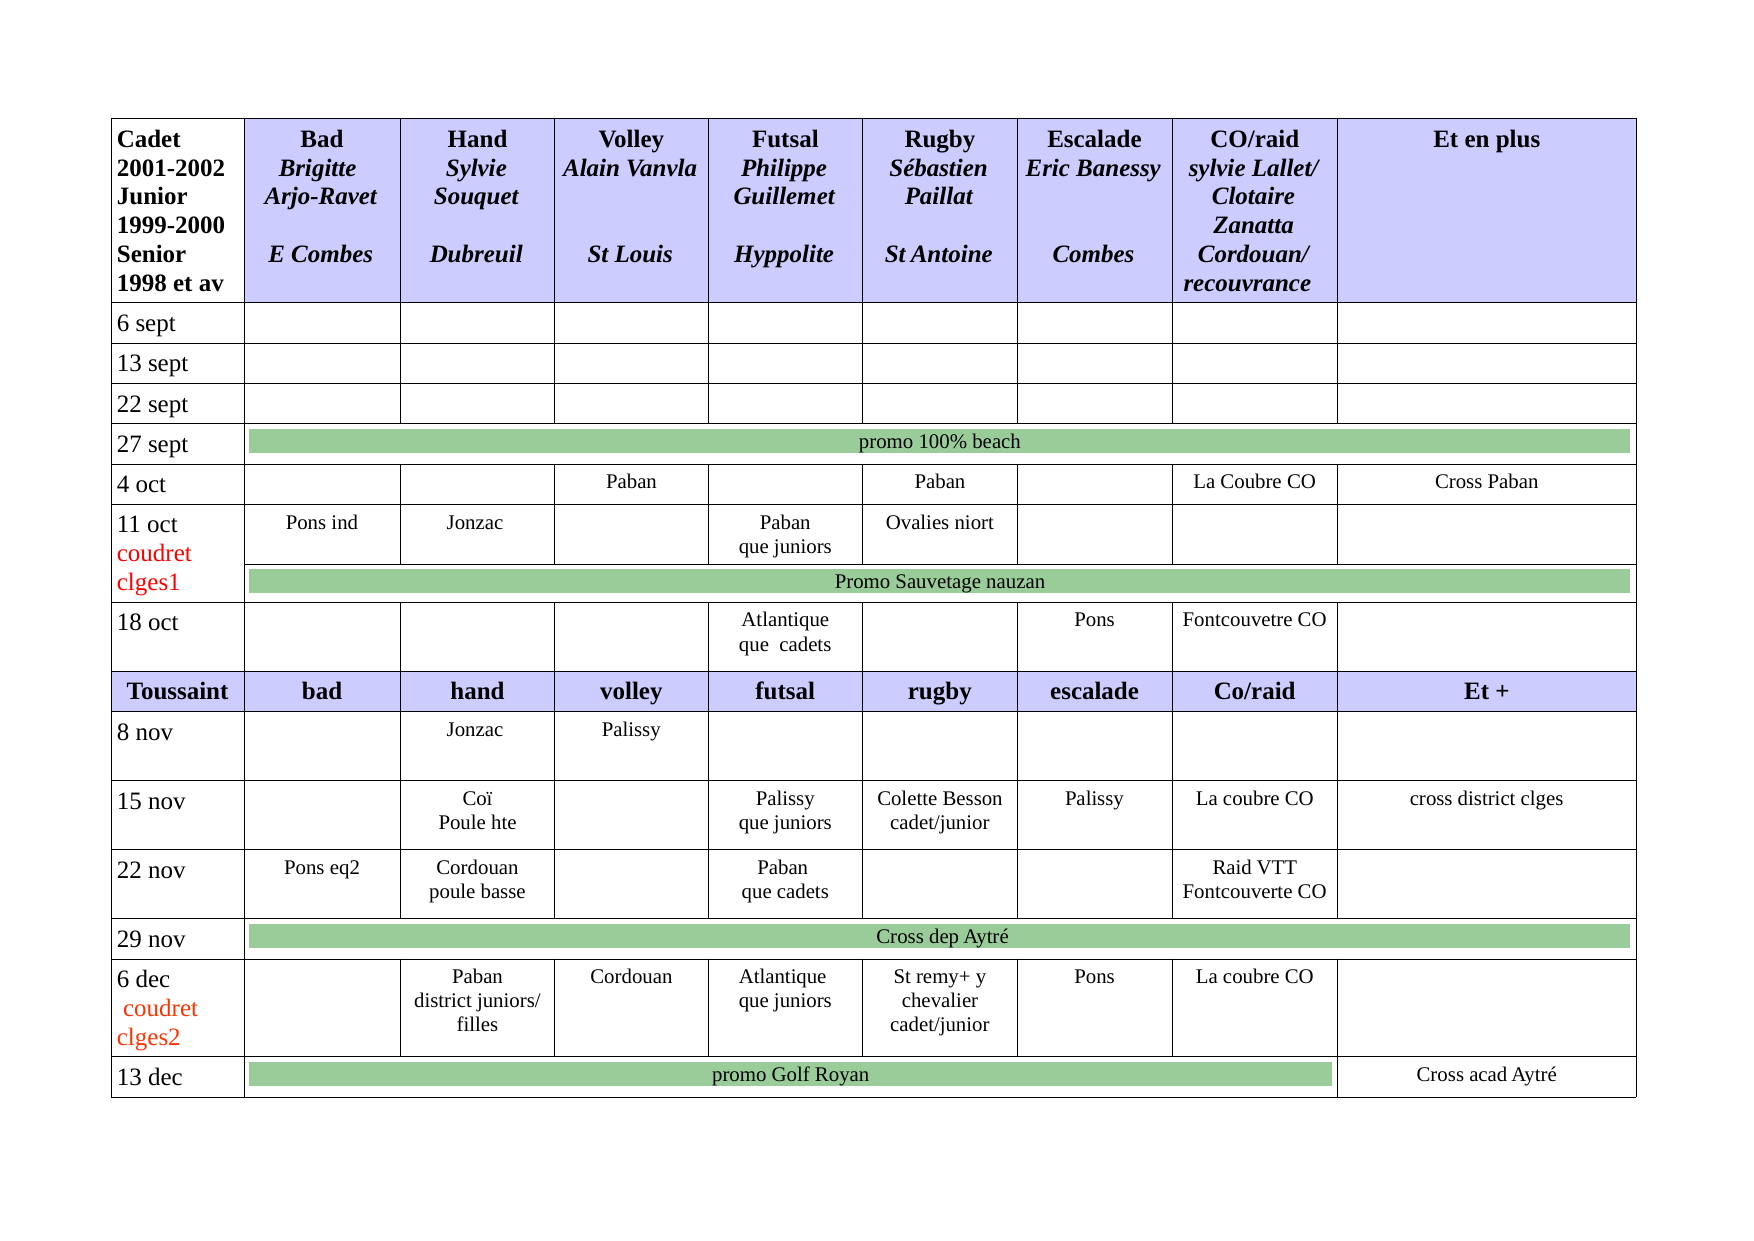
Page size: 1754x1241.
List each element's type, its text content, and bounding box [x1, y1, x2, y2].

table_cell Palissy [555, 712, 708, 780]
table_cell [1018, 344, 1172, 383]
table_cell bad [245, 672, 400, 711]
table_cell [863, 603, 1017, 671]
table_cell [709, 344, 862, 383]
table_header Volley Alain Vanvla St Louis [555, 119, 708, 302]
table_cell [709, 712, 862, 780]
table_cell [555, 603, 708, 671]
table_cell Pons eq2 [245, 850, 400, 918]
table_cell Raid VTT Fontcouverte CO [1173, 850, 1337, 918]
table_cell Pons ind [245, 505, 400, 563]
table_cell promo 100% beach [245, 424, 1636, 463]
table_cell [1018, 505, 1172, 563]
table_cell [245, 344, 400, 383]
table_cell Cross dep Aytré [245, 919, 1636, 958]
table_cell Cross Paban [1338, 465, 1636, 504]
table_cell [709, 465, 862, 504]
table_cell Jonzac [401, 712, 554, 780]
table_cell [863, 303, 1017, 342]
table_cell 6 sept [112, 303, 244, 342]
table_cell Cross acad Aytré [1338, 1057, 1636, 1097]
table_cell [245, 712, 400, 780]
table_cell [401, 465, 554, 504]
table_cell Jonzac [401, 505, 554, 563]
table_cell [1018, 384, 1172, 423]
table_cell promo Golf Royan [245, 1057, 1337, 1097]
table_cell 15 nov [112, 781, 244, 849]
table_cell 22 nov [112, 850, 244, 918]
table_cell Toussaint [112, 672, 244, 711]
table_cell futsal [709, 672, 862, 711]
table_header Bad Brigitte Arjo-Ravet E Combes [245, 119, 400, 302]
table_cell Paban que cadets [709, 850, 862, 918]
table_cell [245, 384, 400, 423]
table_cell 11 oct coudret clges1 [112, 505, 244, 602]
table_header Rugby Sébastien Paillat St Antoine [863, 119, 1017, 302]
table_cell escalade [1018, 672, 1172, 711]
table_cell [1018, 303, 1172, 342]
table_cell [863, 384, 1017, 423]
table_cell [709, 303, 862, 342]
table_cell [245, 465, 400, 504]
table_cell Coï Poule hte [401, 781, 554, 849]
table_cell [1338, 712, 1636, 780]
table_cell [1338, 850, 1636, 918]
table_cell Ovalies niort [863, 505, 1017, 563]
table_header Hand Sylvie Souquet Dubreuil [401, 119, 554, 302]
table_cell 8 nov [112, 712, 244, 780]
table_cell Palissy [1018, 781, 1172, 849]
table_cell [1173, 712, 1337, 780]
table_cell [245, 781, 400, 849]
table_cell [863, 712, 1017, 780]
table_cell [1173, 303, 1337, 342]
table_cell [555, 781, 708, 849]
table_cell [401, 303, 554, 342]
table_cell 6 dec coudret clges2 [112, 960, 244, 1056]
table_cell 4 oct [112, 465, 244, 504]
table_cell [555, 850, 708, 918]
table_cell [1338, 344, 1636, 383]
table_cell 13 dec [112, 1057, 244, 1097]
table_cell 27 sept [112, 424, 244, 463]
table_cell [1338, 505, 1636, 563]
table_cell Paban [555, 465, 708, 504]
table_cell [555, 344, 708, 383]
table_cell 13 sept [112, 344, 244, 383]
table_header Cadet 2001-2002 Junior 1999-2000 Senior 1998 et av [112, 119, 244, 302]
table_cell [401, 344, 554, 383]
table_cell [863, 850, 1017, 918]
table_cell hand [401, 672, 554, 711]
table_cell [245, 960, 400, 1056]
table_cell [863, 344, 1017, 383]
table_cell [1338, 603, 1636, 671]
table_cell [401, 384, 554, 423]
table_cell [1338, 384, 1636, 423]
table_cell 22 sept [112, 384, 244, 423]
table_cell Fontcouvetre CO [1173, 603, 1337, 671]
table_header Et en plus [1338, 119, 1636, 302]
table_cell [1018, 712, 1172, 780]
table_cell [1018, 850, 1172, 918]
table_cell Colette Besson cadet/junior [863, 781, 1017, 849]
table_cell [245, 303, 400, 342]
table_cell Cordouan [555, 960, 708, 1056]
table_cell 18 oct [112, 603, 244, 671]
table_cell La Coubre CO [1173, 465, 1337, 504]
table_cell Cordouan poule basse [401, 850, 554, 918]
table_cell [709, 384, 862, 423]
table_cell Palissy que juniors [709, 781, 862, 849]
table_cell Paban que juniors [709, 505, 862, 563]
table_cell Atlantique que cadets [709, 603, 862, 671]
table_cell rugby [863, 672, 1017, 711]
table_cell [555, 303, 708, 342]
table_cell cross district clges [1338, 781, 1636, 849]
table_header Futsal Philippe Guillemet Hyppolite [709, 119, 862, 302]
table_cell Atlantique que juniors [709, 960, 862, 1056]
table_cell [555, 505, 708, 563]
table_cell St remy+ y chevalier cadet/junior [863, 960, 1017, 1056]
table_cell Paban [863, 465, 1017, 504]
table_cell 29 nov [112, 919, 244, 958]
table_cell Promo Sauvetage nauzan [245, 565, 1636, 602]
table_cell Et + [1338, 672, 1636, 711]
table_cell [1338, 303, 1636, 342]
table_cell [401, 603, 554, 671]
table_header Escalade Eric Banessy Combes [1018, 119, 1172, 302]
table_cell [555, 384, 708, 423]
table_cell [1173, 384, 1337, 423]
table_cell volley [555, 672, 708, 711]
table_cell Paban district juniors/ filles [401, 960, 554, 1056]
table_cell Pons [1018, 960, 1172, 1056]
table_cell [1338, 960, 1636, 1056]
table_cell [1018, 465, 1172, 504]
table_cell [1173, 505, 1337, 563]
table_cell Pons [1018, 603, 1172, 671]
table_cell [245, 603, 400, 671]
table_header CO/raid sylvie Lallet/ Clotaire Zanatta Cordouan/ recouvrance [1173, 119, 1337, 302]
table_cell La coubre CO [1173, 781, 1337, 849]
table_cell Co/raid [1173, 672, 1337, 711]
table_cell La coubre CO [1173, 960, 1337, 1056]
table_cell [1173, 344, 1337, 383]
